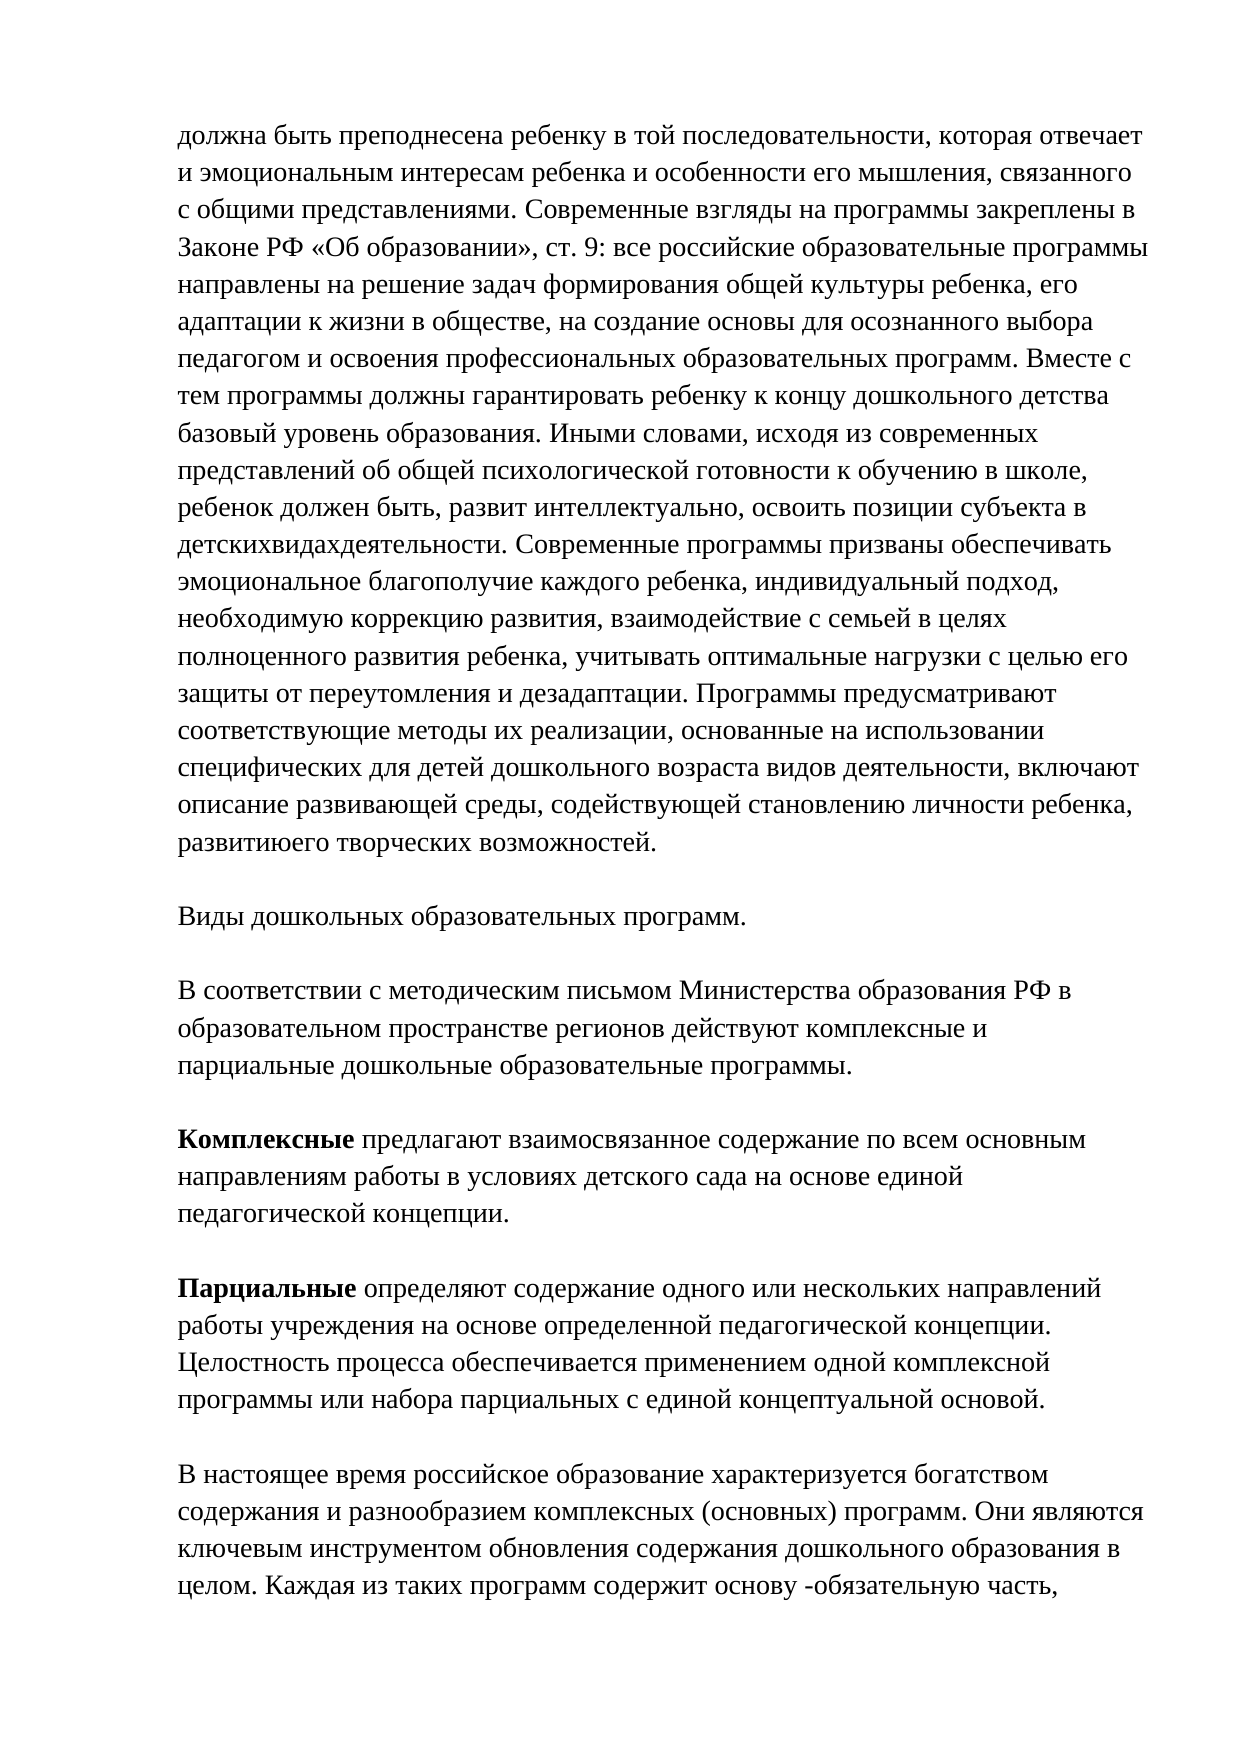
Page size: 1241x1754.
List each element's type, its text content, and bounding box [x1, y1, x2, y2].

text должна быть преподнесена ребенку в той последовательности, которая отвечает и эмоциональным интересам ребенка и особенности его мышления, связанного с общими представлениями. Современные взгляды на программы закреплены в Законе РФ «Об образовании», ст. 9: все российские образовательные программы направлены на решение задач формирования общей культуры ребенка, его адаптации к жизни в обществе, на создание основы для осознанного выбора педагогом и освоения профессиональных образовательных программ. Вместе с тем программы должны гарантировать ребенку к концу дошкольного детства базовый уровень образования. Иными словами, исходя из современных представлений об общей психологической готовности к обучению в школе, ребенок должен быть, развит интеллектуально, освоить позиции субъекта в детскихвидахдеятельности. Современные программы призваны обеспечивать эмоциональное благополучие каждого ребенка, индивидуальный подход, необходимую коррекцию развития, взаимодействие с семьей в целях полноценного развития ребенка, учитывать оптимальные нагрузки с целью его защиты от переутомления и дезадаптации. Программы предусматривают соответствующие методы их реализации, основанные на использовании специфических для детей дошкольного возраста видов деятельности, включают описание развивающей среды, содействующей становлению личности ребенка, развитиюего творческих возможностей. Виды дошкольных образовательных программ. В соответствии с методическим письмом Министерства образования РФ в образовательном пространстве регионов действуют комплексные и парциальные дошкольные образовательные программы. Комплексные предлагают взаимосвязанное содержание по всем основным направлениям работы в условиях детского сада на основе единой педагогической концепции. Парциальные определяют содержание одного или нескольких направлений работы учреждения на основе определенной педагогической концепции. Целостность процесса обеспечивается применением одной комплексной программы или набора парциальных с единой концептуальной основой. В настоящее время российское образование характеризуется богатством содержания и разнообразием комплексных (основных) программ. Они являются ключевым инструментом обновления содержания дошкольного образования в целом. Каждая из таких программ содержит основу -обязательную часть, [177, 118, 1152, 1601]
